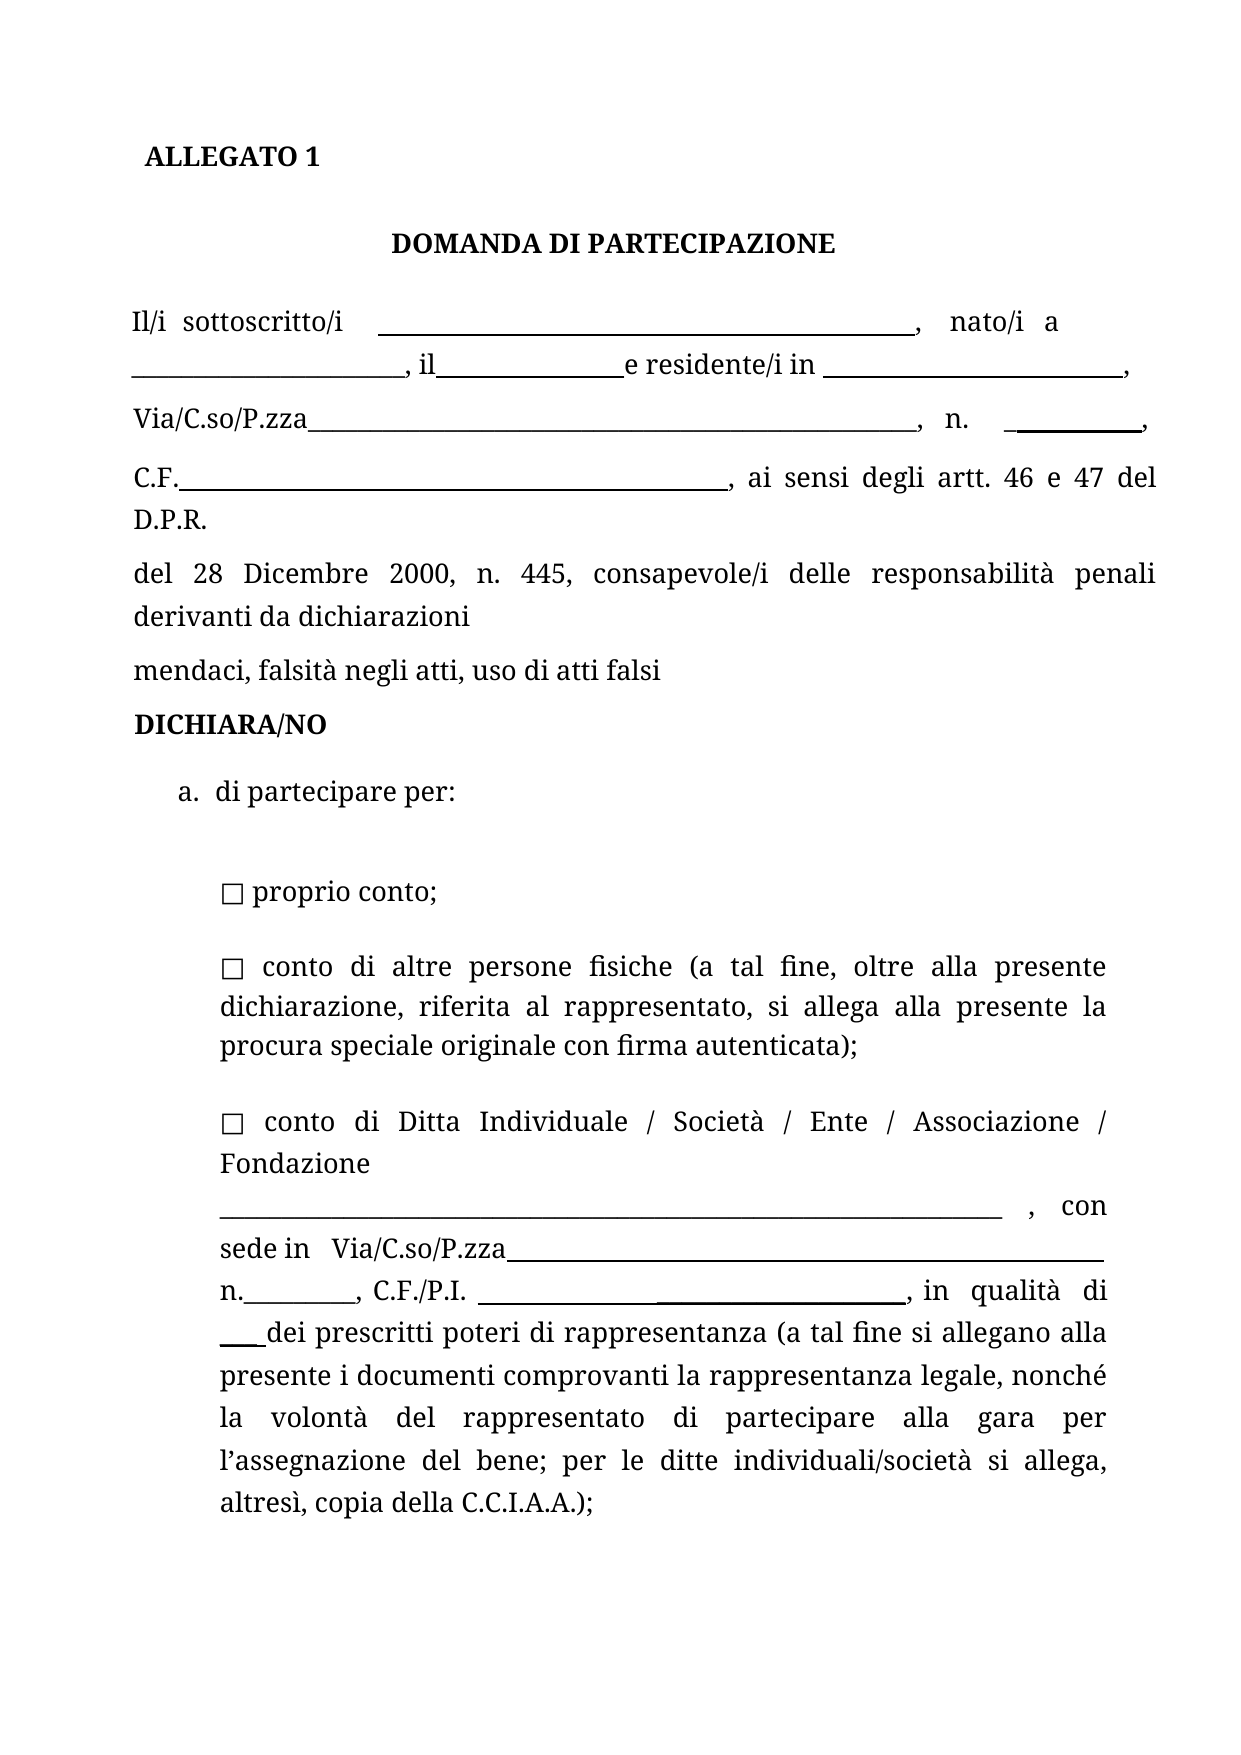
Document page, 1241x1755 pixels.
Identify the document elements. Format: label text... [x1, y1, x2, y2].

text DOMANDA DI PARTECIPAZIONE [133, 224, 1101, 261]
text Il/i sottoscritto/i , nato/i a ______________________, il ______________e residente/i in _______________________, [131, 303, 1157, 382]
text □ conto di Ditta Individuale / Società / Ente / Associazione / Fondazione _______________________________________________________________ , con sede in Via/C.so/P.zza _____ n._________, C.F./P.I. ____________________, in qualità di ___ dei prescritti poteri di rappresentanza (a tal fine si allegano alla presente i documenti comprovanti la rappresentanza legale, nonché la volontà del rappresentato di partecipare alla gara per l’assegnazione del bene; per le ditte individuali/società si allega, altresì, copia della C.C.I.A.A.); [219, 1102, 1108, 1520]
text C.F. ___________________________________________ , ai sensi degli artt. 46 e 47 del D.P.R. [133, 458, 1157, 538]
subtitle ALLEGATO 1 [144, 138, 1157, 175]
text □ proprio conto; [219, 872, 1108, 909]
text del 28 Dicembre 2000, n. 445, consapevole/i delle responsabilità penali derivanti da dichiarazioni [133, 555, 1157, 634]
text Via/C.so/P.zza_________________________________________________, n. _ ____, [133, 399, 1157, 436]
subtitle DICHIARA/NO [134, 705, 1157, 742]
list di partecipare per: [177, 772, 1157, 809]
text □ conto di altre persone fisiche (a tal fine, oltre alla presente dichiarazione, riferita al rappresentato, si allega alla presente la procura speciale originale con firma autenticata); [219, 948, 1108, 1063]
text mendaci, falsità negli atti, uso di atti falsi [133, 651, 1157, 688]
